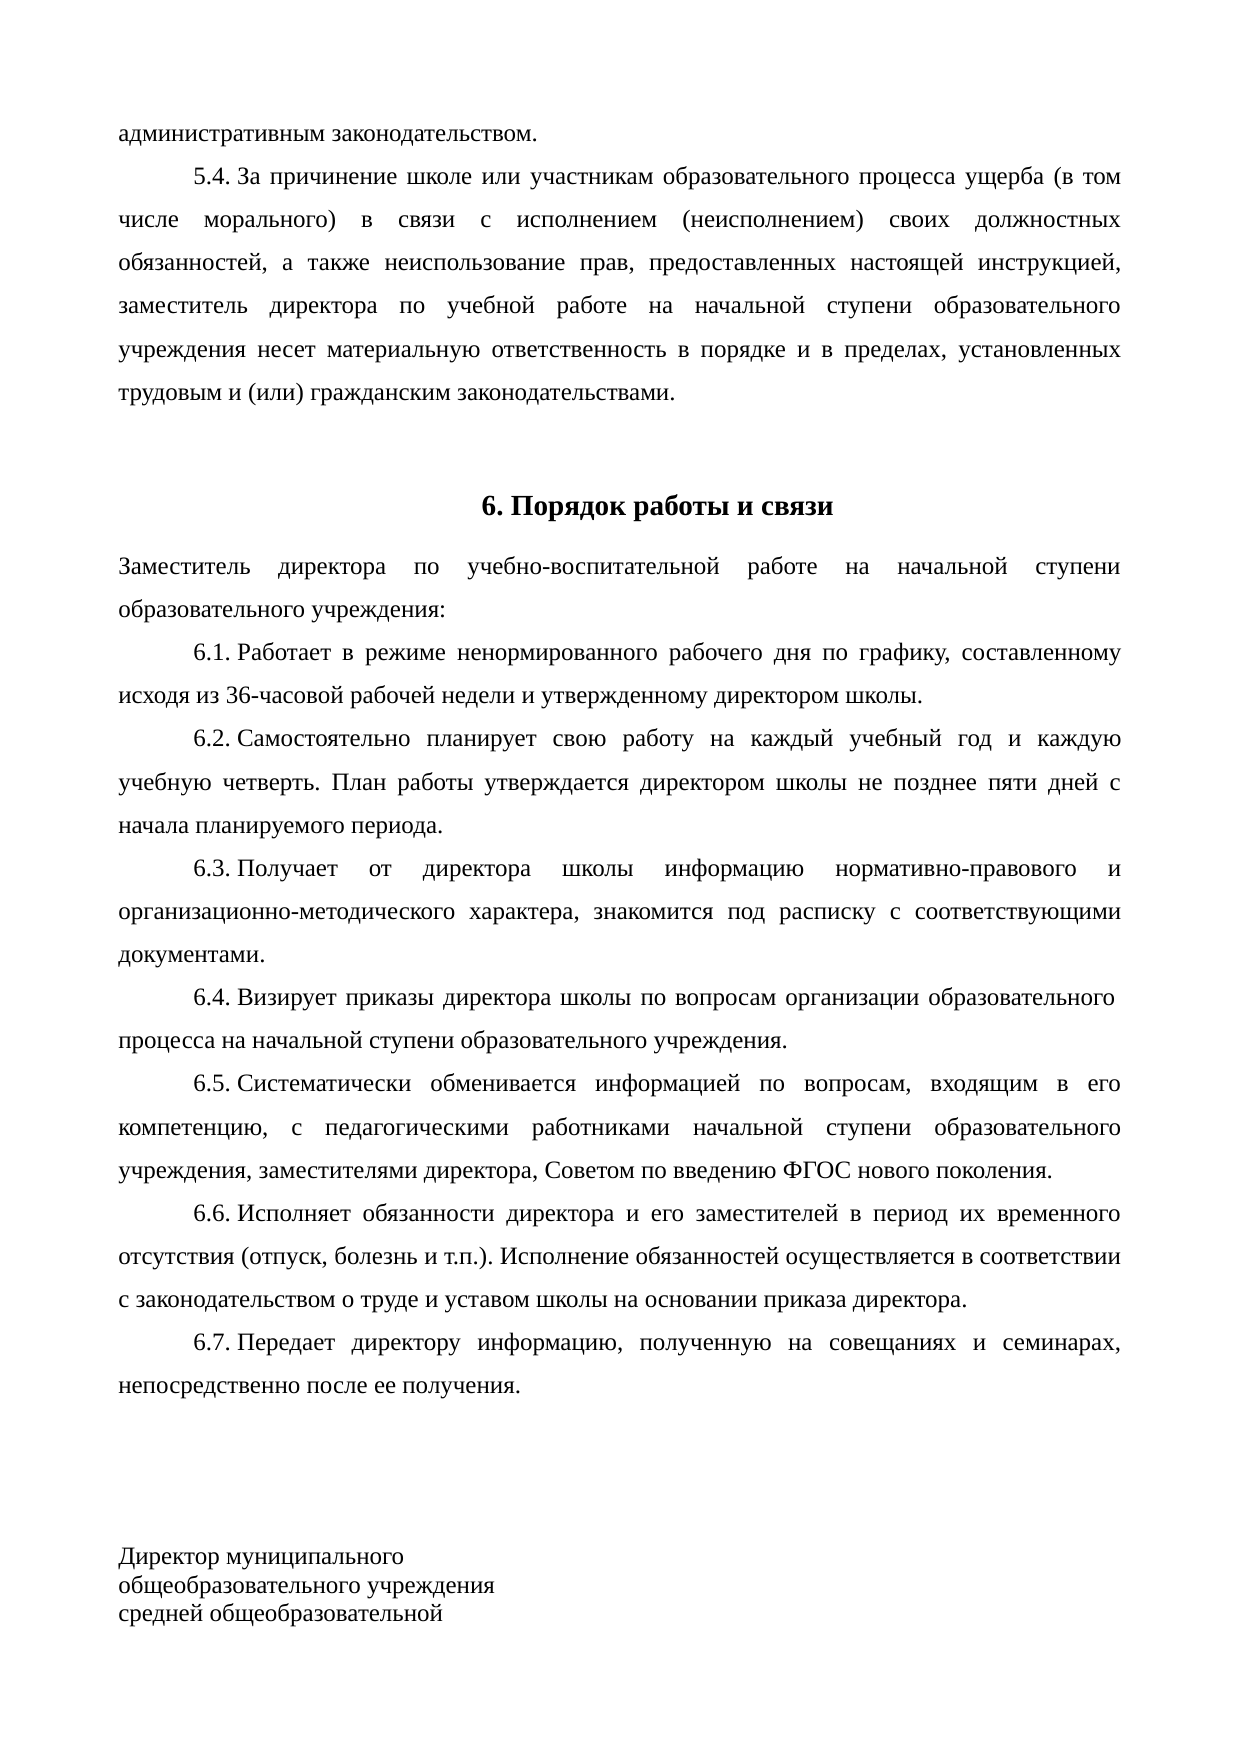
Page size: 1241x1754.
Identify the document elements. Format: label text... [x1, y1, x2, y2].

subtitle 6. Порядок работы и связи [118, 488, 1122, 522]
text 5.4. За причинение школе или участникам образовательного процесса ущерба (в том числе морального) в связи с исполнением (неисполнением) своих должностных обязанностей, а также неиспользование прав, предоставленных настоящей инструкцией, заместитель директора по учебной работе на начальной ступени образовательного учреждения несет материальную ответственность в порядке и в пределах, установленных трудовым и (или) гражданским законодательствами. [118, 161, 1122, 406]
text 6.1. Работает в режиме ненормированного рабочего дня по графику, составленному исходя из 36-часовой рабочей недели и утвержденному директором школы. [118, 637, 1122, 709]
text 6.2. Самостоятельно планирует свою работу на каждый учебный год и каждую учебную четверть. План работы утверждается директором школы не позднее пяти дней с начала планируемого периода. [118, 723, 1122, 838]
text Заместитель директора по учебно-воспитательной работе на начальной ступени образовательного учреждения: [118, 551, 1122, 623]
text 6.4. Визирует приказы директора школы по вопросам организации образовательного процесса на начальной ступени образовательного учреждения. [118, 982, 1122, 1054]
text административным законодательством. [118, 118, 1122, 147]
text 6.7. Передает директору информацию, полученную на совещаниях и семинарах, непосредственно после ее получения. [118, 1327, 1122, 1399]
text 6.5. Систематически обменивается информацией по вопросам, входящим в его компетенцию, с педагогическими работниками начальной ступени образовательного учреждения, заместителями директора, Советом по введению ФГОС нового поколения. [118, 1068, 1122, 1183]
text общеобразовательного учреждения [118, 1570, 1122, 1598]
text 6.3. Получает от директора школы информацию нормативно-правового и организационно-методического характера, знакомится под расписку с соответствующими документами. [118, 853, 1122, 968]
text средней общеобразовательной [118, 1598, 1122, 1627]
text Директор муниципального [118, 1541, 1122, 1570]
text 6.6. Исполняет обязанности директора и его заместителей в период их временного отсутствия (отпуск, болезнь и т.п.). Исполнение обязанностей осуществляется в соответствии с законодательством о труде и уставом школы на основании приказа директора. [118, 1198, 1122, 1313]
